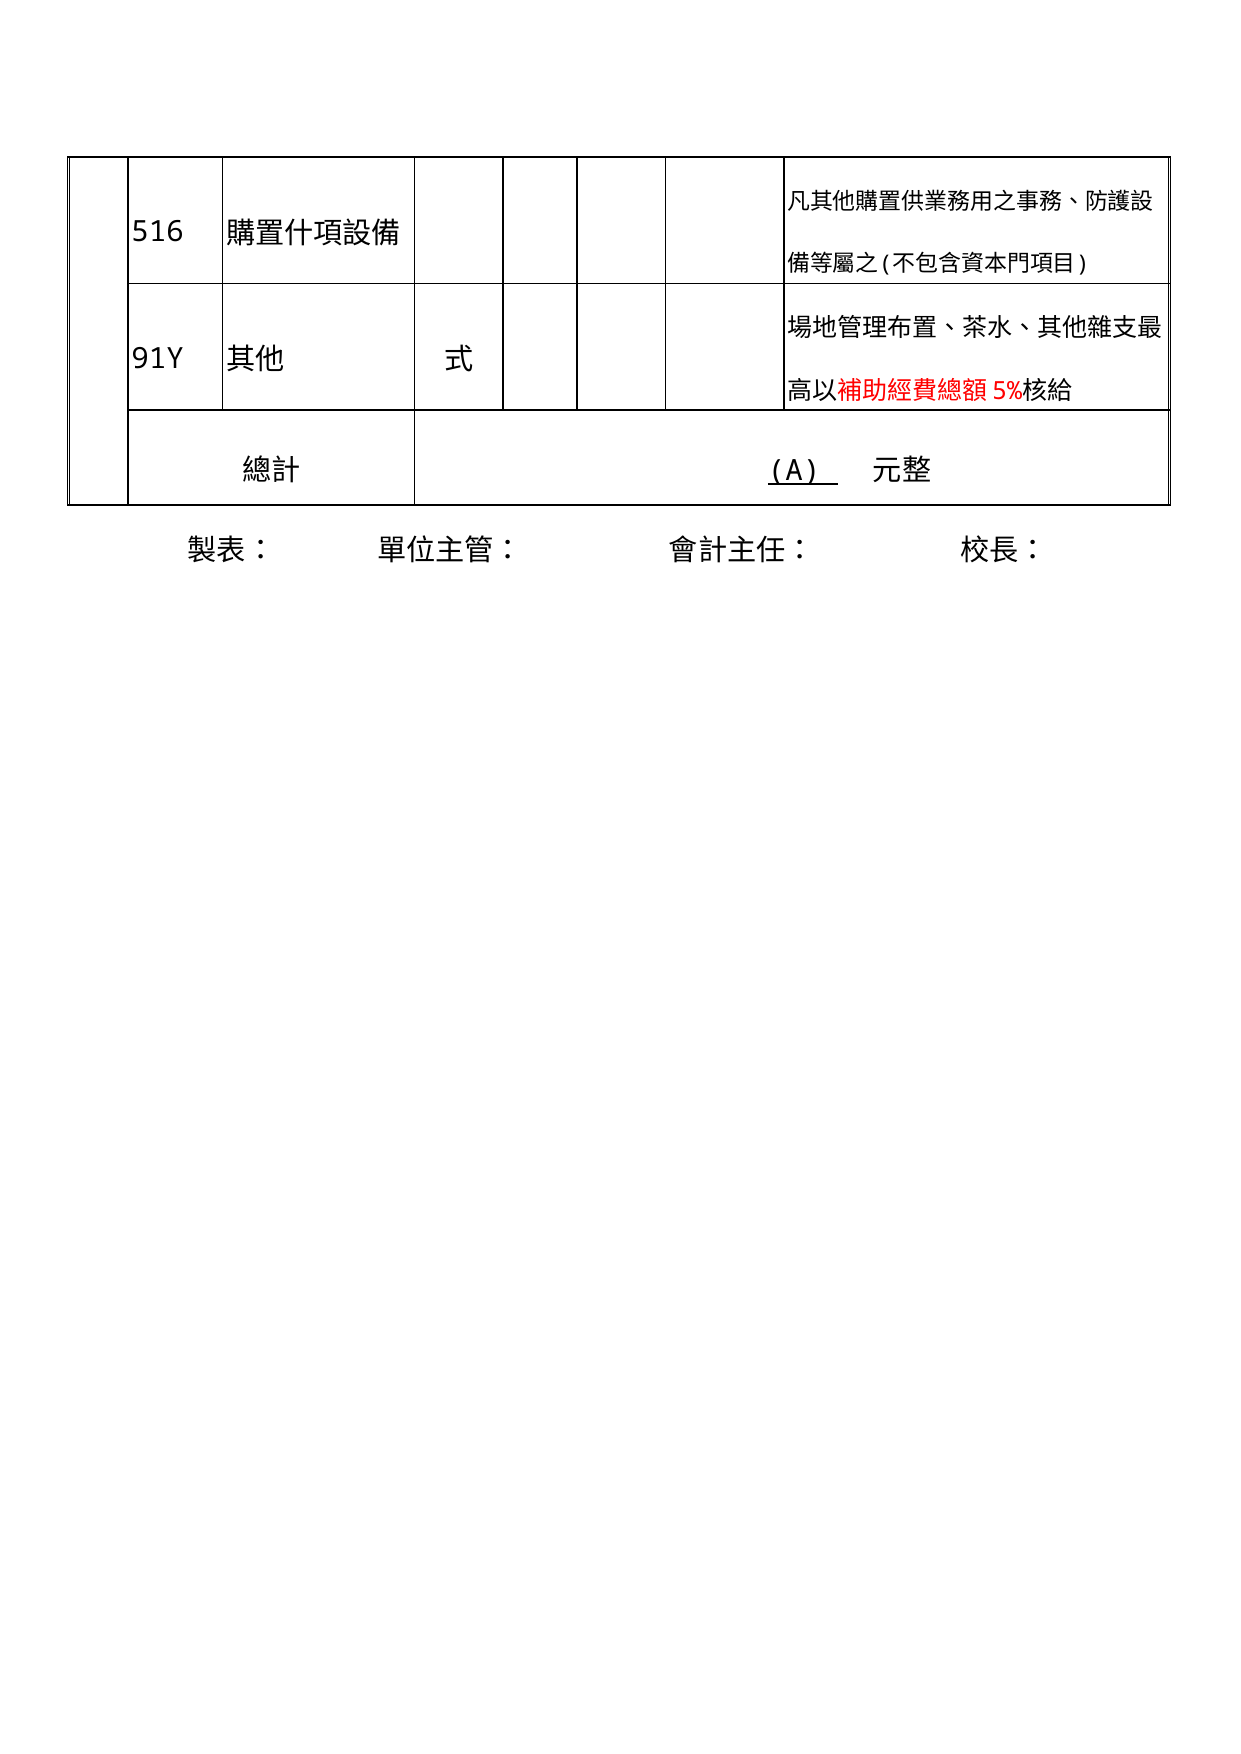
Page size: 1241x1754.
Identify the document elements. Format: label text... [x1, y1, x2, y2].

table_cell 總計 [129, 411, 414, 504]
table_cell 91Y [129, 284, 222, 409]
table_cell 516 [129, 158, 222, 282]
table_cell 場地管理布置、茶水、其他雜支最高以補助經費總額5%核給 [785, 284, 1168, 409]
table_cell [666, 158, 783, 282]
table_cell [578, 158, 665, 282]
table_cell 凡其他購置供業務用之事務、防護設備等屬之(不包含資本門項目) [785, 158, 1168, 282]
table_cell [504, 284, 576, 409]
table_cell 式 [415, 284, 502, 409]
table_cell 其他 [223, 284, 414, 409]
table_cell 購置什項設備 [223, 158, 414, 282]
table_cell [666, 284, 783, 409]
text 製表： 單位主管： 會計主任： 校長： [187, 506, 1053, 568]
table_cell [70, 158, 127, 504]
table_cell [504, 158, 576, 282]
table_cell [578, 284, 665, 409]
table_cell (A) 元整 [415, 411, 1168, 504]
table_cell [415, 158, 502, 282]
